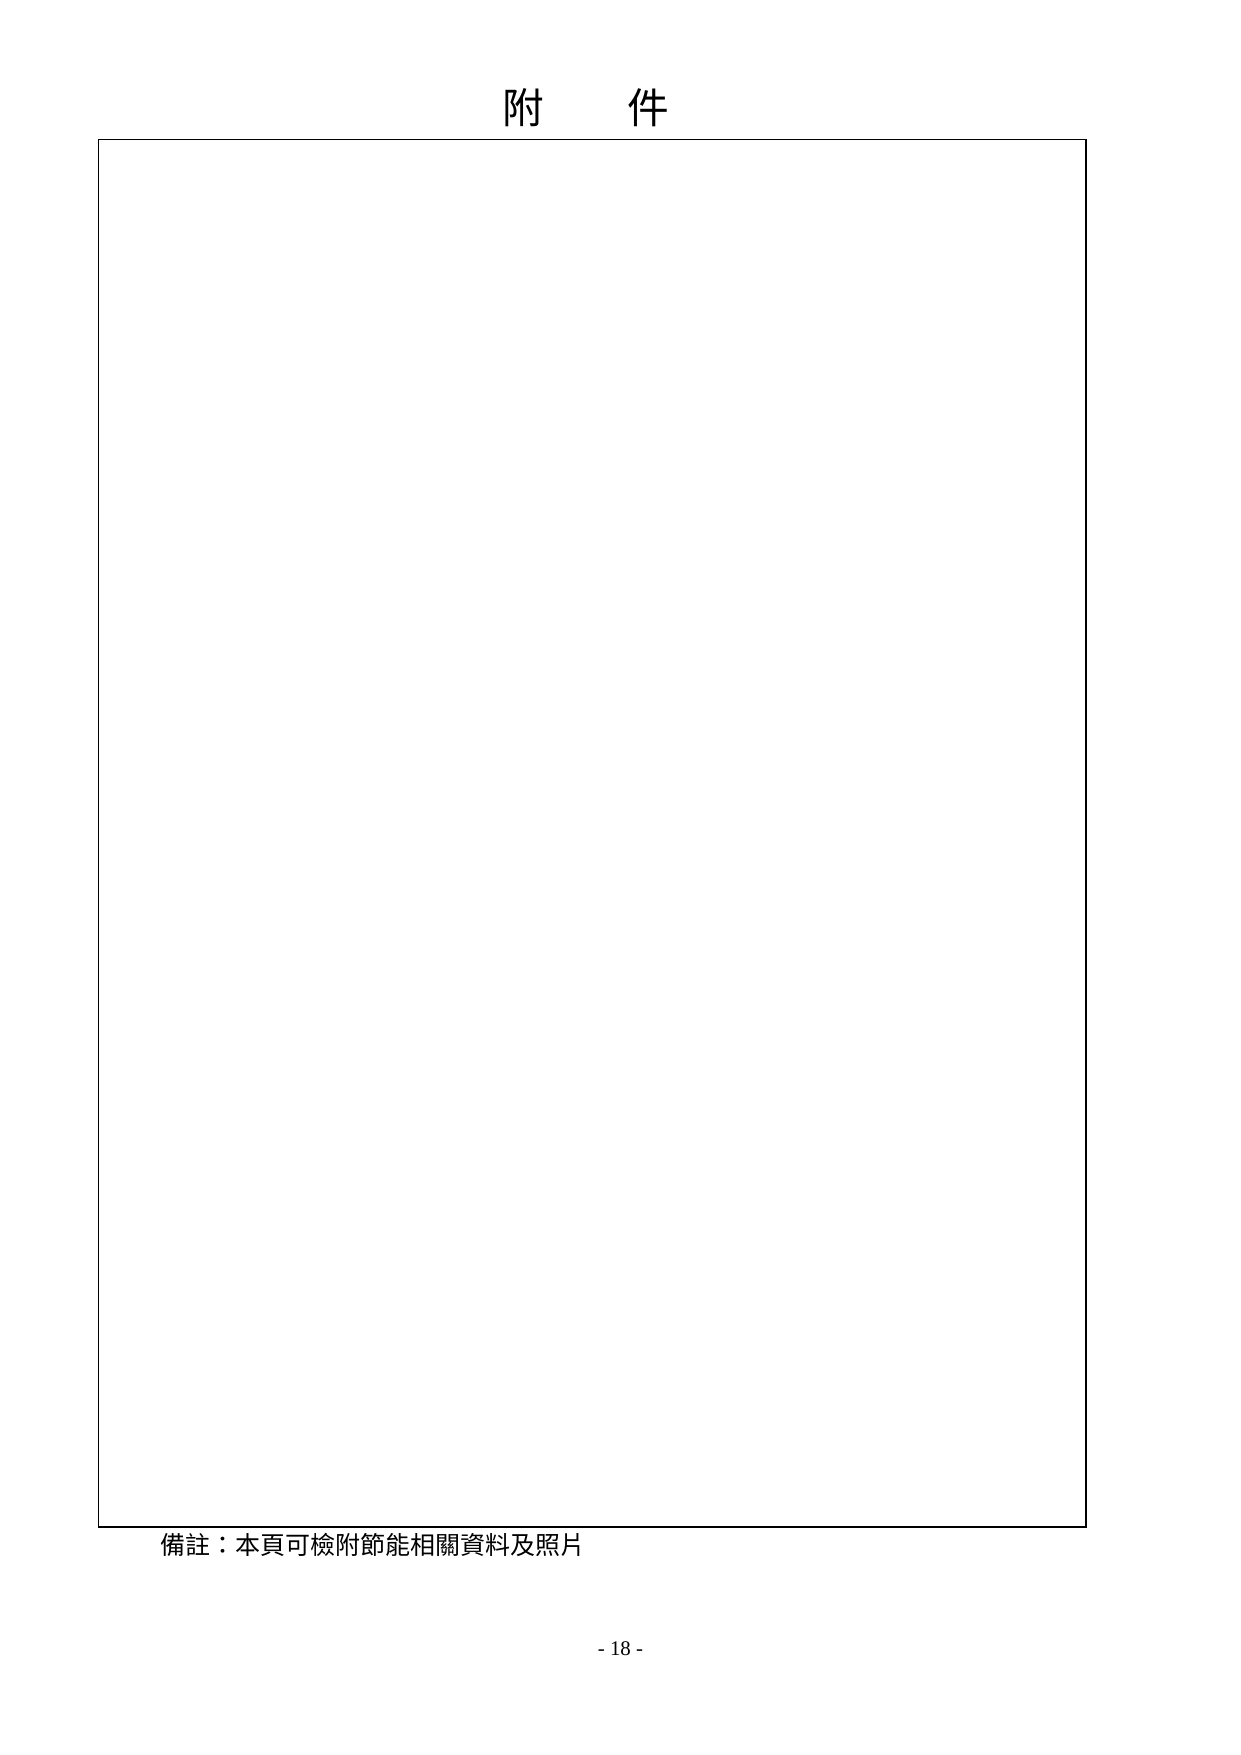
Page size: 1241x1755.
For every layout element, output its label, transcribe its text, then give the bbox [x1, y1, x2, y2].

text 附 件 [223, 75, 948, 135]
text 備註：本頁可檢附節能相關資料及照片 [148, 1526, 1093, 1562]
